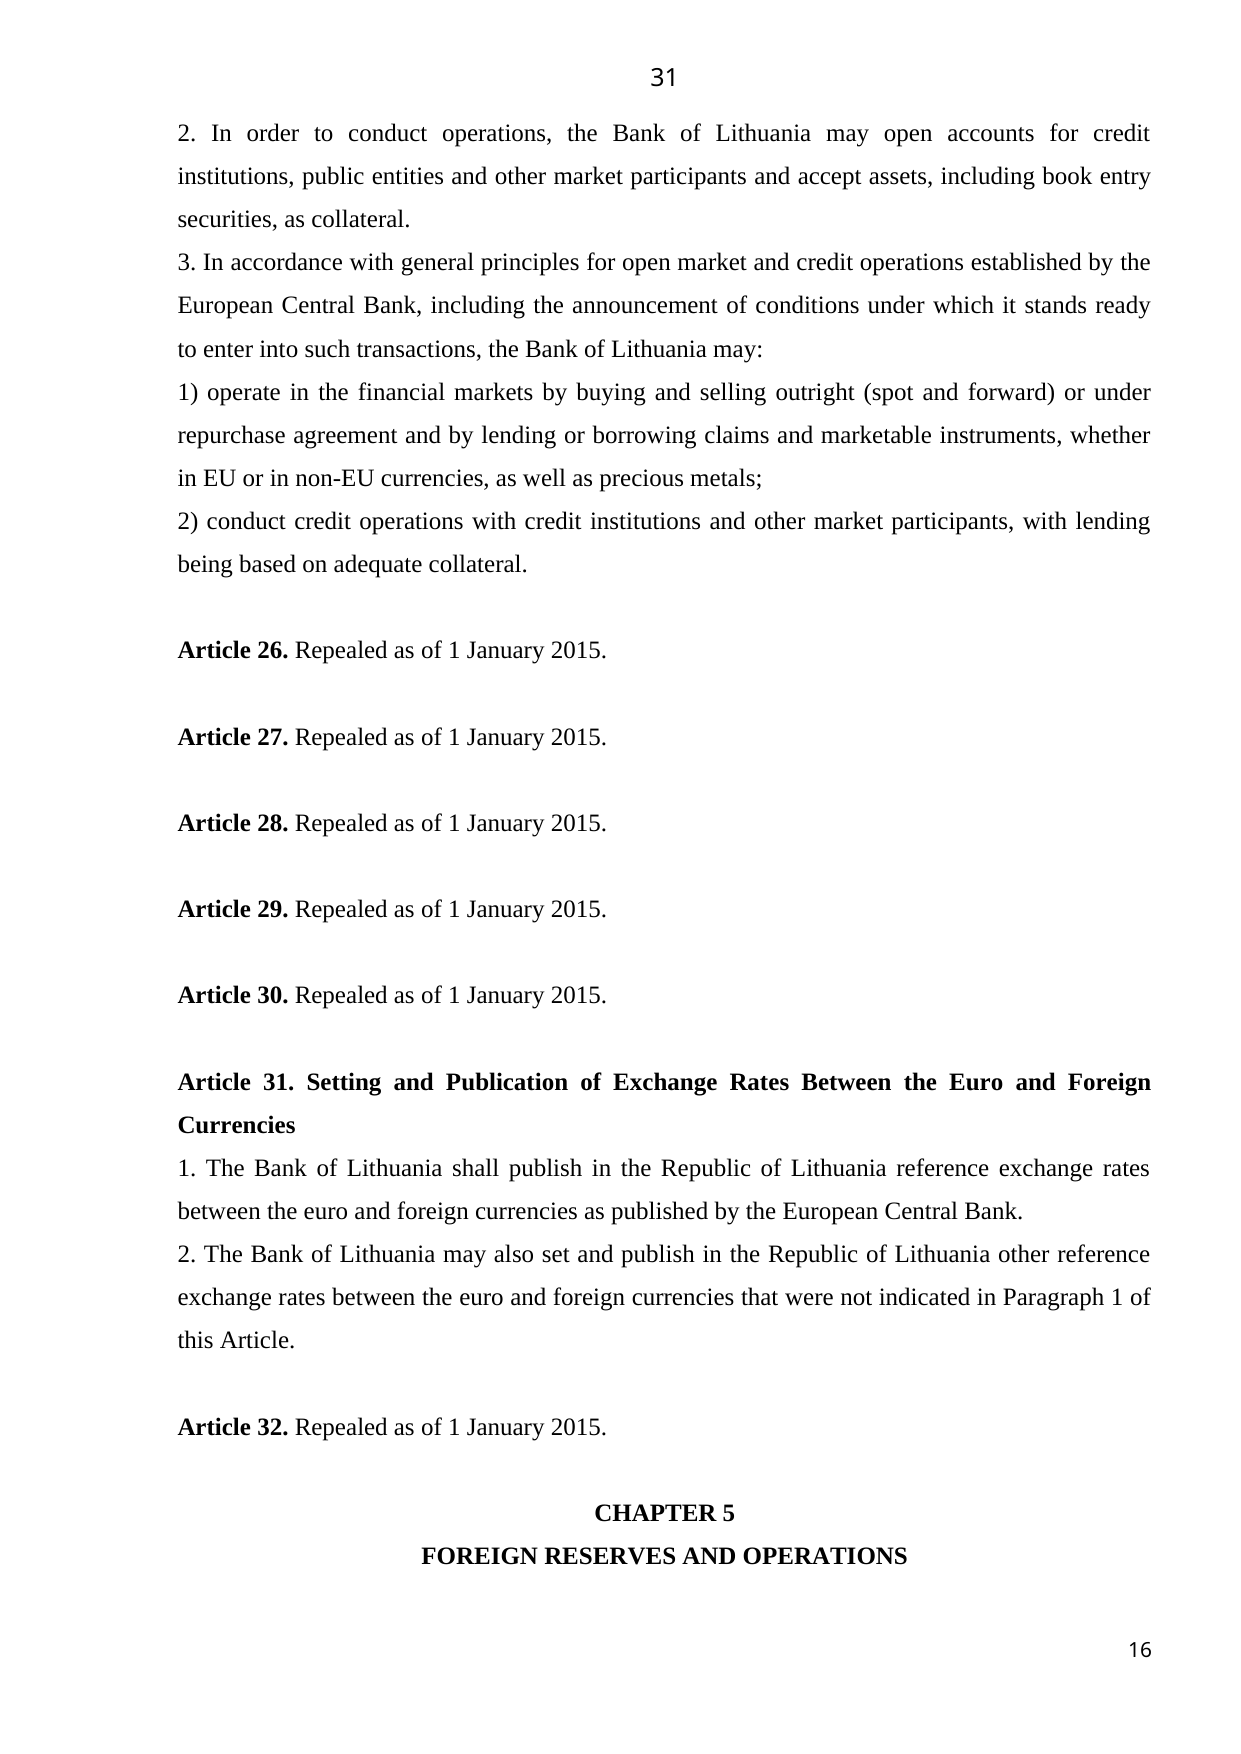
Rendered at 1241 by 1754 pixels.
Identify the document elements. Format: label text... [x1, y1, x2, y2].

text 1) operate in the financial markets by buying and selling outright (spot and forward) or under repurchase agreement and by lending or borrowing claims and marketable instruments, whether in EU or in non-EU currencies, as well as precious metals; [177, 377, 1152, 492]
text 2) conduct credit operations with credit institutions and other market participants, with lending being based on adequate collateral. [177, 506, 1152, 578]
text Article 30. Repealed as of 1 January 2015. [177, 981, 1152, 1009]
text 1. The Bank of Lithuania shall publish in the Republic of Lithuania reference exchange rates between the euro and foreign currencies as published by the European Central Bank. [177, 1153, 1152, 1225]
text Article 32. Repealed as of 1 January 2015. [177, 1412, 1152, 1441]
text FOREIGN RESERVES AND OPERATIONS [177, 1541, 1152, 1570]
text Article 29. Repealed as of 1 January 2015. [177, 894, 1152, 923]
text 2. In order to conduct operations, the Bank of Lithuania may open accounts for credit institutions, public entities and other market participants and accept assets, including book entry securities, as collateral. [177, 118, 1152, 233]
text Article 26. Repealed as of 1 January 2015. [177, 636, 1152, 664]
text Article 27. Repealed as of 1 January 2015. [177, 722, 1152, 751]
text Article 31. Setting and Publication of Exchange Rates Between the Euro and Foreign Currencies [177, 1067, 1152, 1139]
text 3. In accordance with general principles for open market and credit operations established by the European Central Bank, including the announcement of conditions under which it stands ready to enter into such transactions, the Bank of Lithuania may: [177, 247, 1152, 362]
text CHAPTER 5 [177, 1498, 1152, 1527]
text 2. The Bank of Lithuania may also set and publish in the Republic of Lithuania other reference exchange rates between the euro and foreign currencies that were not indicated in Paragraph 1 of this Article. [177, 1239, 1152, 1354]
text Article 28. Repealed as of 1 January 2015. [177, 808, 1152, 837]
